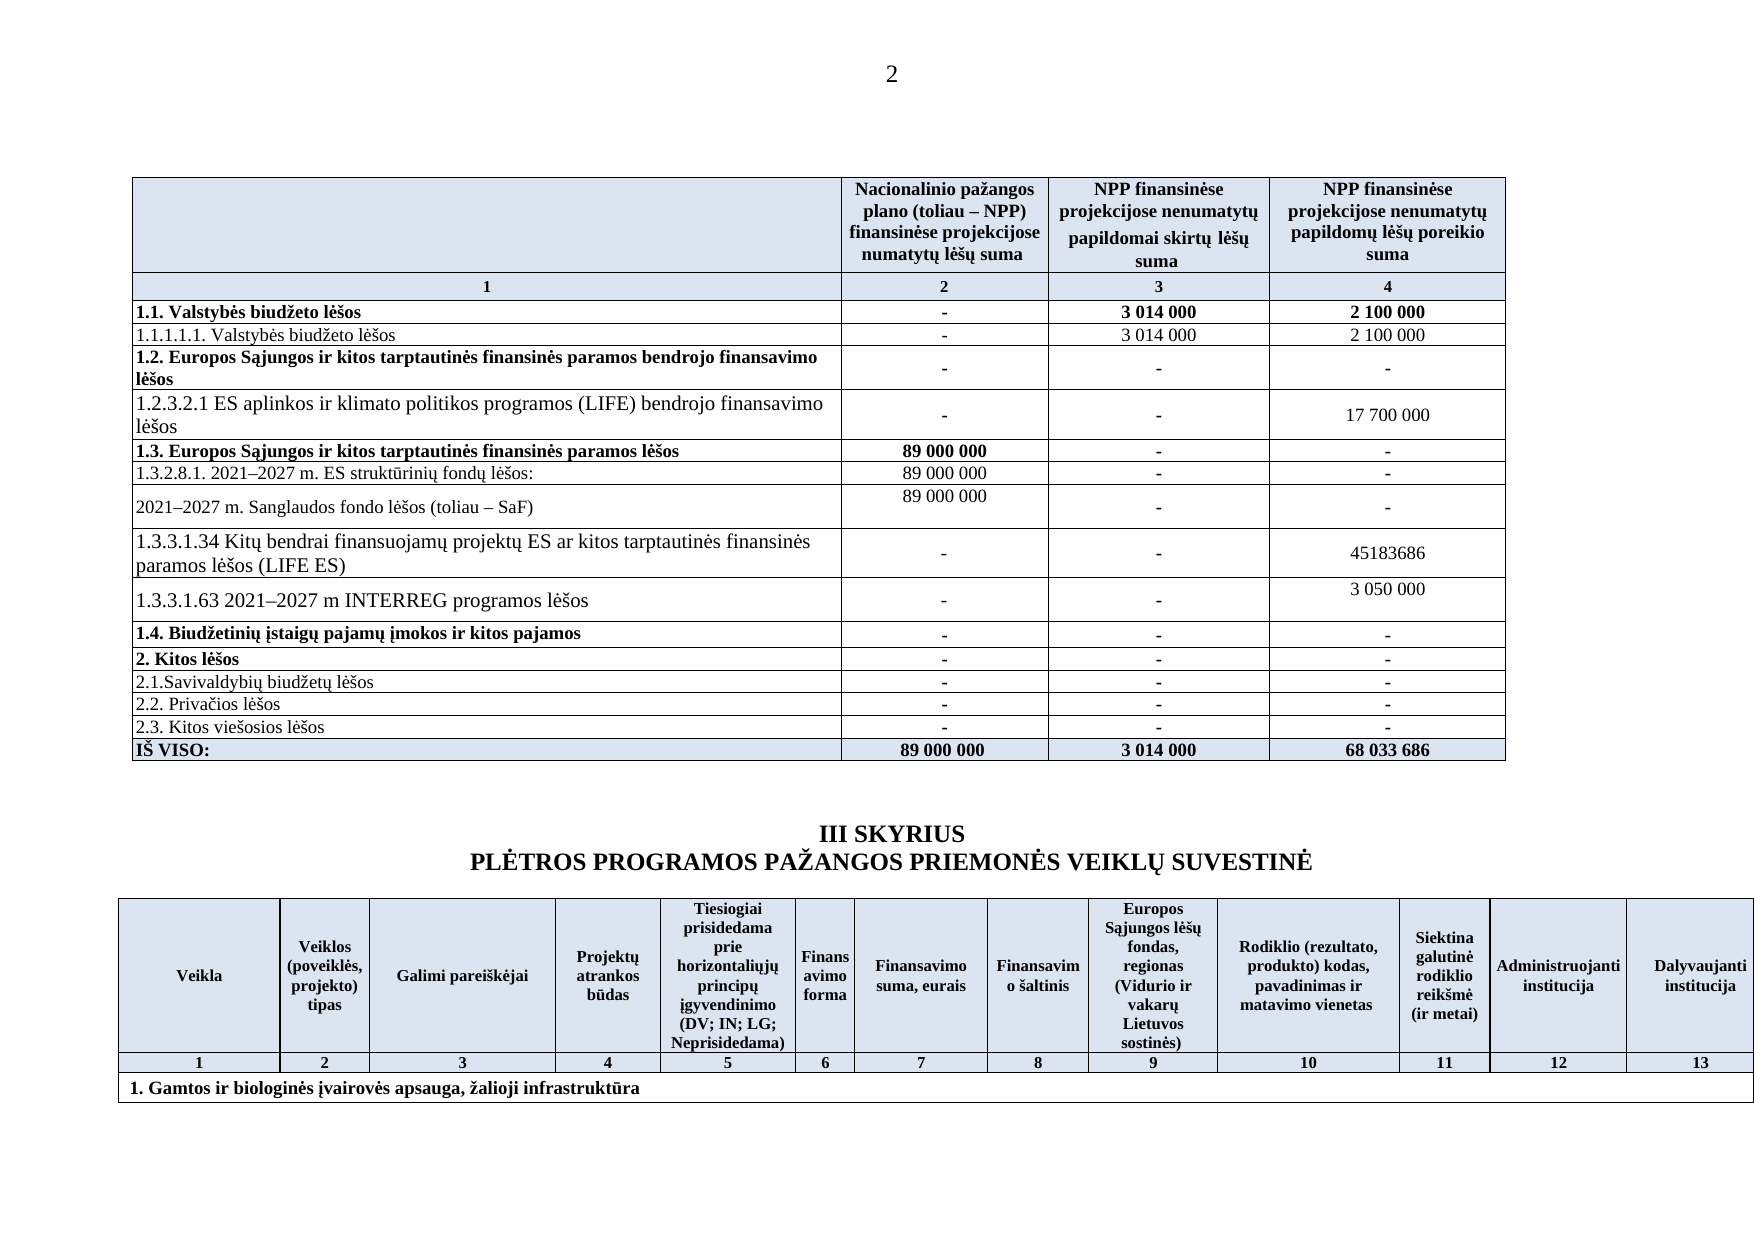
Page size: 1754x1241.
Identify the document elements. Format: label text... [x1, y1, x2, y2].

table_cell 11 [1400, 1053, 1489, 1072]
table_cell 1.3.2.8.1. 2021–2027 m. ES struktūrinių fondų lėšos: [133, 462, 841, 484]
table_cell 5 [661, 1053, 795, 1072]
table_cell - [842, 390, 1048, 438]
table_cell 1.2.3.2.1 ES aplinkos ir klimato politikos programos (LIFE) bendrojo finansavimo lėšos [133, 390, 841, 438]
table_cell 17 700 000 [1270, 390, 1505, 438]
table_cell 1.2. Europos Sąjungos ir kitos tarptautinės finansinės paramos bendrojo finansavimo lėšos [133, 346, 841, 389]
table_header Finansavimo forma [796, 899, 854, 1052]
table_cell - [1270, 440, 1505, 461]
table_cell 3 014 000 [1049, 324, 1269, 345]
table_cell 1 [133, 273, 841, 300]
table_cell - [842, 693, 1048, 715]
table_cell - [842, 529, 1048, 577]
table_cell - [1270, 346, 1505, 389]
table_cell 45183686 [1270, 529, 1505, 577]
table_cell 2.1.Savivaldybių biudžetų lėšos [133, 671, 841, 692]
table_cell - [842, 671, 1048, 692]
table_cell - [1270, 622, 1505, 647]
table_cell 3 014 000 [1049, 301, 1269, 323]
table_cell 12 [1491, 1053, 1626, 1072]
table_cell - [842, 716, 1048, 737]
table_header [133, 178, 841, 272]
table_cell - [842, 346, 1048, 389]
table_cell - [1049, 529, 1269, 577]
table_cell 9 [1089, 1053, 1217, 1072]
table_cell - [1049, 693, 1269, 715]
table_header Dalyvaujanti institucija [1627, 899, 1753, 1052]
table_cell 89 000 000 [842, 739, 1048, 760]
table_cell 6 [796, 1053, 854, 1072]
table_header Rodiklio (rezultato, produkto) kodas, pavadinimas ir matavimo vienetas [1218, 899, 1399, 1052]
table_cell - [1270, 462, 1505, 484]
table_cell - [1270, 485, 1505, 528]
table_cell 1 [119, 1053, 279, 1072]
table_cell - [1049, 390, 1269, 438]
table_cell 1.3. Europos Sąjungos ir kitos tarptautinės finansinės paramos lėšos [133, 440, 841, 461]
table_cell 2 [842, 273, 1048, 300]
table_cell - [1049, 440, 1269, 461]
table_cell 3 014 000 [1049, 739, 1269, 760]
table_cell - [1270, 648, 1505, 670]
table_cell 1.3.3.1.63 2021–2027 m INTERREG programos lėšos [133, 578, 841, 621]
table_cell - [1049, 648, 1269, 670]
table_cell - [1270, 671, 1505, 692]
table_cell 89 000 000 [842, 462, 1048, 484]
table_cell - [842, 578, 1048, 621]
text PLĖTROS PROGRAMOS PAŽANGOS PRIEMONĖS VEIKLŲ SUVESTINĖ [118, 847, 1665, 876]
table_header Projektų atrankos būdas [556, 899, 660, 1052]
table_cell 1.3.3.1.34 Kitų bendrai finansuojamų projektų ES ar kitos tarptautinės finansinės paramos lėšos (LIFE ES) [133, 529, 841, 577]
table_cell - [1270, 716, 1505, 737]
table_cell - [1049, 671, 1269, 692]
table_cell - [842, 324, 1048, 345]
table_cell - [842, 301, 1048, 323]
table_cell 2.2. Privačios lėšos [133, 693, 841, 715]
table_cell - [1049, 462, 1269, 484]
table_cell 4 [1270, 273, 1505, 300]
table_cell 8 [988, 1053, 1088, 1072]
table_cell NPP finansinėse projekcijose nenumatytų papildomų lėšų poreikio suma [1270, 178, 1505, 272]
table_header Finansavimo suma, eurais [855, 899, 987, 1052]
table_cell - [842, 622, 1048, 647]
table_cell 2. Kitos lėšos [133, 648, 841, 670]
table_cell 68 033 686 [1270, 739, 1505, 760]
table_cell - [1049, 346, 1269, 389]
table_cell 3 [370, 1053, 555, 1072]
table_header Veikla [119, 899, 279, 1052]
table_header Finansavimo šaltinis [988, 899, 1088, 1052]
table_cell 7 [855, 1053, 987, 1072]
table_cell 1.1. Valstybės biudžeto lėšos [133, 301, 841, 323]
table_cell - [1049, 622, 1269, 647]
table_header Administruojanti institucija [1491, 899, 1626, 1052]
table_cell 4 [556, 1053, 660, 1072]
table_cell 2 100 000 [1270, 324, 1505, 345]
table_header Siektina galutinė rodiklio reikšmė (ir metai) [1400, 899, 1489, 1052]
table_cell - [1049, 578, 1269, 621]
table_cell 13 [1627, 1053, 1753, 1072]
table_cell - [1270, 693, 1505, 715]
table_cell Nacionalinio pažangos plano (toliau – NPP) finansinėse projekcijose numatytų lėšų suma [842, 178, 1048, 272]
table_header Veiklos (poveiklės, projekto) tipas [281, 899, 369, 1052]
table_cell - [842, 648, 1048, 670]
table_cell 1.1.1.1.1. Valstybės biudžeto lėšos [133, 324, 841, 345]
table_cell 2 [281, 1053, 369, 1072]
table_cell 89 000 000 [842, 485, 1048, 528]
table_cell 2.3. Kitos viešosios lėšos [133, 716, 841, 737]
table_cell IŠ VISO: [133, 739, 841, 760]
table_header Europos Sąjungos lėšų fondas, regionas (Vidurio ir vakarų Lietuvos sostinės) [1089, 899, 1217, 1052]
text III SKYRIUS [118, 819, 1665, 847]
table_cell - [1049, 716, 1269, 737]
table_cell 1.4. Biudžetinių įstaigų pajamų įmokos ir kitos pajamos [133, 622, 841, 647]
table_cell 89 000 000 [842, 440, 1048, 461]
table_cell 2 100 000 [1270, 301, 1505, 323]
table_cell NPP finansinėse projekcijose nenumatytų papildomai skirtų lėšų suma [1049, 178, 1269, 272]
table_cell 1. Gamtos ir biologinės įvairovės apsauga, žalioji infrastruktūra [119, 1073, 1753, 1102]
table_cell 10 [1218, 1053, 1399, 1072]
table_cell - [1049, 485, 1269, 528]
table_header Tiesiogiai prisidedama prie horizontaliųjų principų įgyvendinimo (DV; IN; LG; Neprisidedama) [661, 899, 795, 1052]
table_header Galimi pareiškėjai [370, 899, 555, 1052]
table_cell 3 050 000 [1270, 578, 1505, 621]
table_cell 3 [1049, 273, 1269, 300]
table_cell 2021–2027 m. Sanglaudos fondo lėšos (toliau – SaF) [133, 485, 841, 528]
